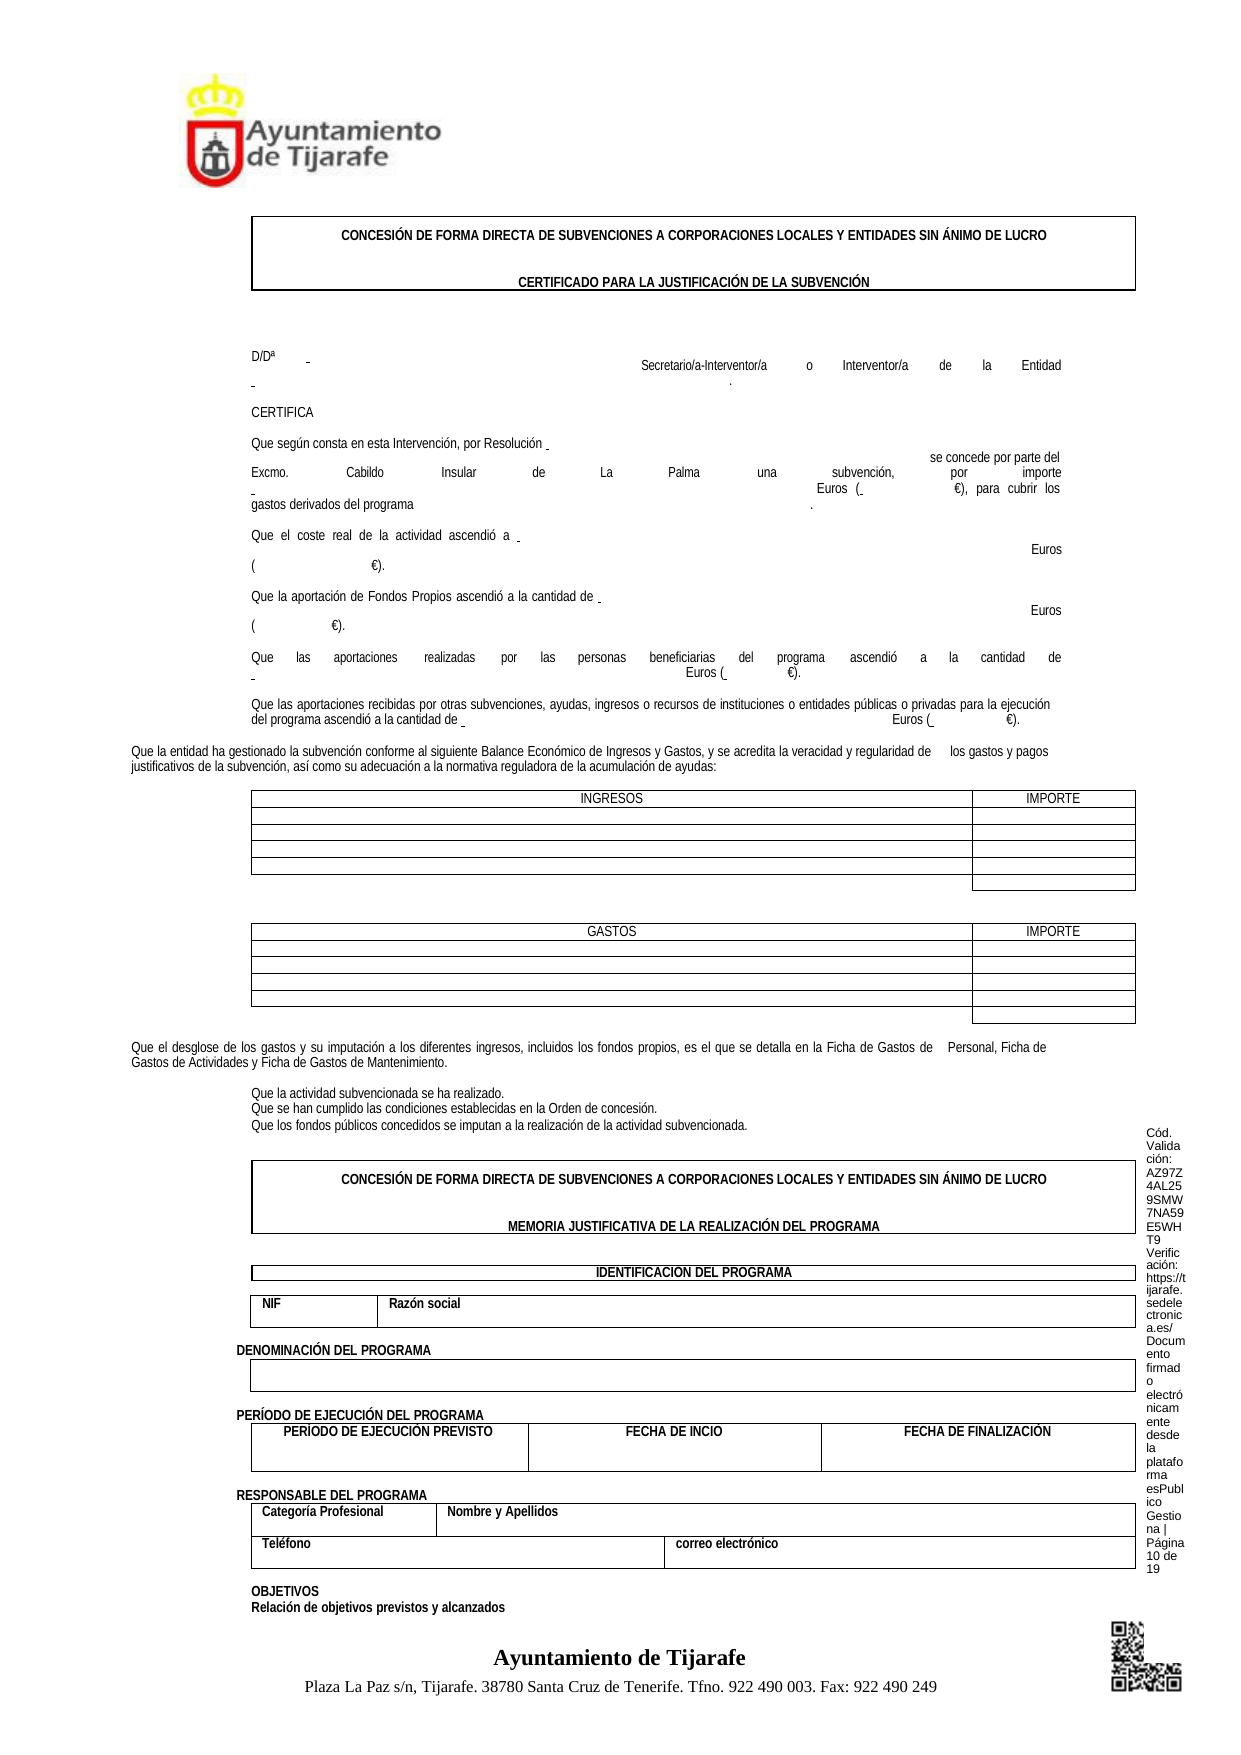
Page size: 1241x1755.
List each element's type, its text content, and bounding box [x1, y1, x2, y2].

text Que el coste real de la actividad ascendió a [251, 527, 523, 543]
text IDENTIFICACIÓN DEL PROGRAMA [253, 1266, 1135, 1280]
table_cell [252, 841, 972, 857]
table_cell [251, 875, 972, 890]
table_header Nombre y Apellidos [437, 1504, 1135, 1536]
text CERTIFICADO PARA LA JUSTIFICACIÓN DE LA SUBVENCIÓN [253, 274, 1135, 289]
table_cell [973, 941, 1135, 956]
text Euros ( [251, 665, 727, 681]
text OBJETIVOS [251, 1583, 1144, 1599]
table_cell [973, 875, 1135, 890]
table_cell [973, 808, 1135, 824]
text RESPONSABLE DEL PROGRAMA [236, 1486, 1144, 1503]
table_cell [252, 974, 972, 989]
table_cell [973, 841, 1135, 857]
table_header FECHA DE INCIO [529, 1424, 821, 1471]
text €), para cubrir los [954, 481, 1195, 497]
table_cell [973, 1007, 1135, 1023]
table_cell [973, 957, 1135, 973]
text se concede por parte del [930, 448, 1195, 465]
text Que el desglose de los gastos y su imputación a los diferentes ingresos, incluidos los fondos propios, es el que se detalla en la Ficha de Gastos de Personal, Ficha de Gastos de Actividades y Ficha de Gastos de Mantenimiento. [131, 1039, 1061, 1071]
table_cell Teléfono [252, 1537, 664, 1568]
text Que la aportación de Fondos Propios ascendió a la cantidad de [251, 588, 605, 604]
table_header IMPORTE [973, 791, 1135, 807]
text Verificación: https://tijarafe.sedelectronica.es/ [1146, 1247, 1186, 1335]
table_cell [252, 991, 972, 1006]
text Que según consta en esta Intervención, por Resolución [251, 435, 552, 451]
text Euros ( [251, 481, 863, 497]
table_cell [973, 825, 1135, 840]
text ( €). [251, 557, 1195, 573]
text TOTAL [131, 874, 971, 891]
text PERÍODO DE EJECUCIÓN DEL PROGRAMA [236, 1406, 1144, 1423]
text Que las aportaciones realizadas por las personas beneficiarias del programa ascendió a la cantidad de [251, 648, 1195, 665]
text CONCESIÓN DE FORMA DIRECTA DE SUBVENCIONES A CORPORACIONES LOCALES Y ENTIDADES SIN ÁNIMO DE LUCRO [253, 1171, 1135, 1187]
table_header FECHA DE FINALIZACIÓN [822, 1424, 1135, 1471]
text del programa ascendió a la cantidad de [251, 712, 467, 728]
text MEMORIA JUSTIFICATIVA DE LA REALIZACIÓN DEL PROGRAMA [253, 1218, 1135, 1233]
text Relación de objetivos previstos y alcanzados [251, 1599, 1144, 1616]
table_header GASTOS [252, 924, 972, 939]
table_cell [252, 808, 972, 824]
table_header PERÍODO DE EJECUCIÓN PREVISTO [252, 1424, 528, 1471]
text Secretario/a-Interventor/a o Interventor/a de la Entidad [641, 356, 1195, 373]
text Euros [910, 601, 1182, 618]
table_cell [973, 974, 1135, 989]
text gastos derivados del programa . [251, 497, 1195, 512]
table_header INGRESOS [252, 791, 972, 807]
text Excmo. Cabildo Insular de La Palma una subvención, por importe [251, 465, 1195, 481]
text Cód. Validación: AZ97Z4AL259SMW7NA59E5WHT9 [1146, 1126, 1186, 1247]
text €). [787, 665, 1195, 681]
table_header IMPORTE [973, 924, 1135, 939]
text . [251, 373, 1195, 389]
text Que la actividad subvencionada se ha realizado. [251, 1085, 1195, 1101]
text TOTAL [131, 1006, 971, 1024]
text Euros [911, 541, 1182, 557]
table_cell [251, 1007, 972, 1023]
text Que la entidad ha gestionado la subvención conforme al siguiente Balance Económico de Ingresos y Gastos, y se acredita la veracidad y regularidad de los gastos y pagos justificativos de la subvención, así como su adecuación a la normativa reguladora de la acumulación de ayudas: [131, 743, 1052, 775]
text ( €). [251, 618, 1195, 634]
text Que los fondos públicos concedidos se imputan a la realización de la actividad subvencionada. [251, 1117, 1195, 1663]
subtitle DENOMINACIÓN DEL PROGRAMA [236, 1342, 1144, 1359]
table_header Categoría Profesional [252, 1504, 436, 1536]
text D/Dª [131, 348, 309, 364]
table_cell [973, 858, 1135, 874]
table_cell [252, 858, 972, 874]
text Que las aportaciones recibidas por otras subvenciones, ayudas, ingresos o recursos de instituciones o entidades públicas o privadas para la ejecución [251, 695, 1195, 712]
table_cell correo electrónico [665, 1537, 1135, 1568]
table_cell [973, 991, 1135, 1006]
text Euros ( [771, 712, 933, 728]
table_cell [252, 825, 972, 840]
table_cell [252, 941, 972, 956]
table_cell [252, 957, 972, 973]
text Que se han cumplido las condiciones establecidas en la Orden de concesión. [251, 1101, 1195, 1117]
text CONCESIÓN DE FORMA DIRECTA DE SUBVENCIONES A CORPORACIONES LOCALES Y ENTIDADES SIN ÁNIMO DE LUCRO [253, 227, 1135, 243]
text Documento firmado electrónicamente desde la plataforma esPublico Gestiona | Página 10 de 19 [1146, 1335, 1186, 1577]
text CERTIFICA [251, 403, 1195, 420]
text €). [1006, 712, 1195, 728]
